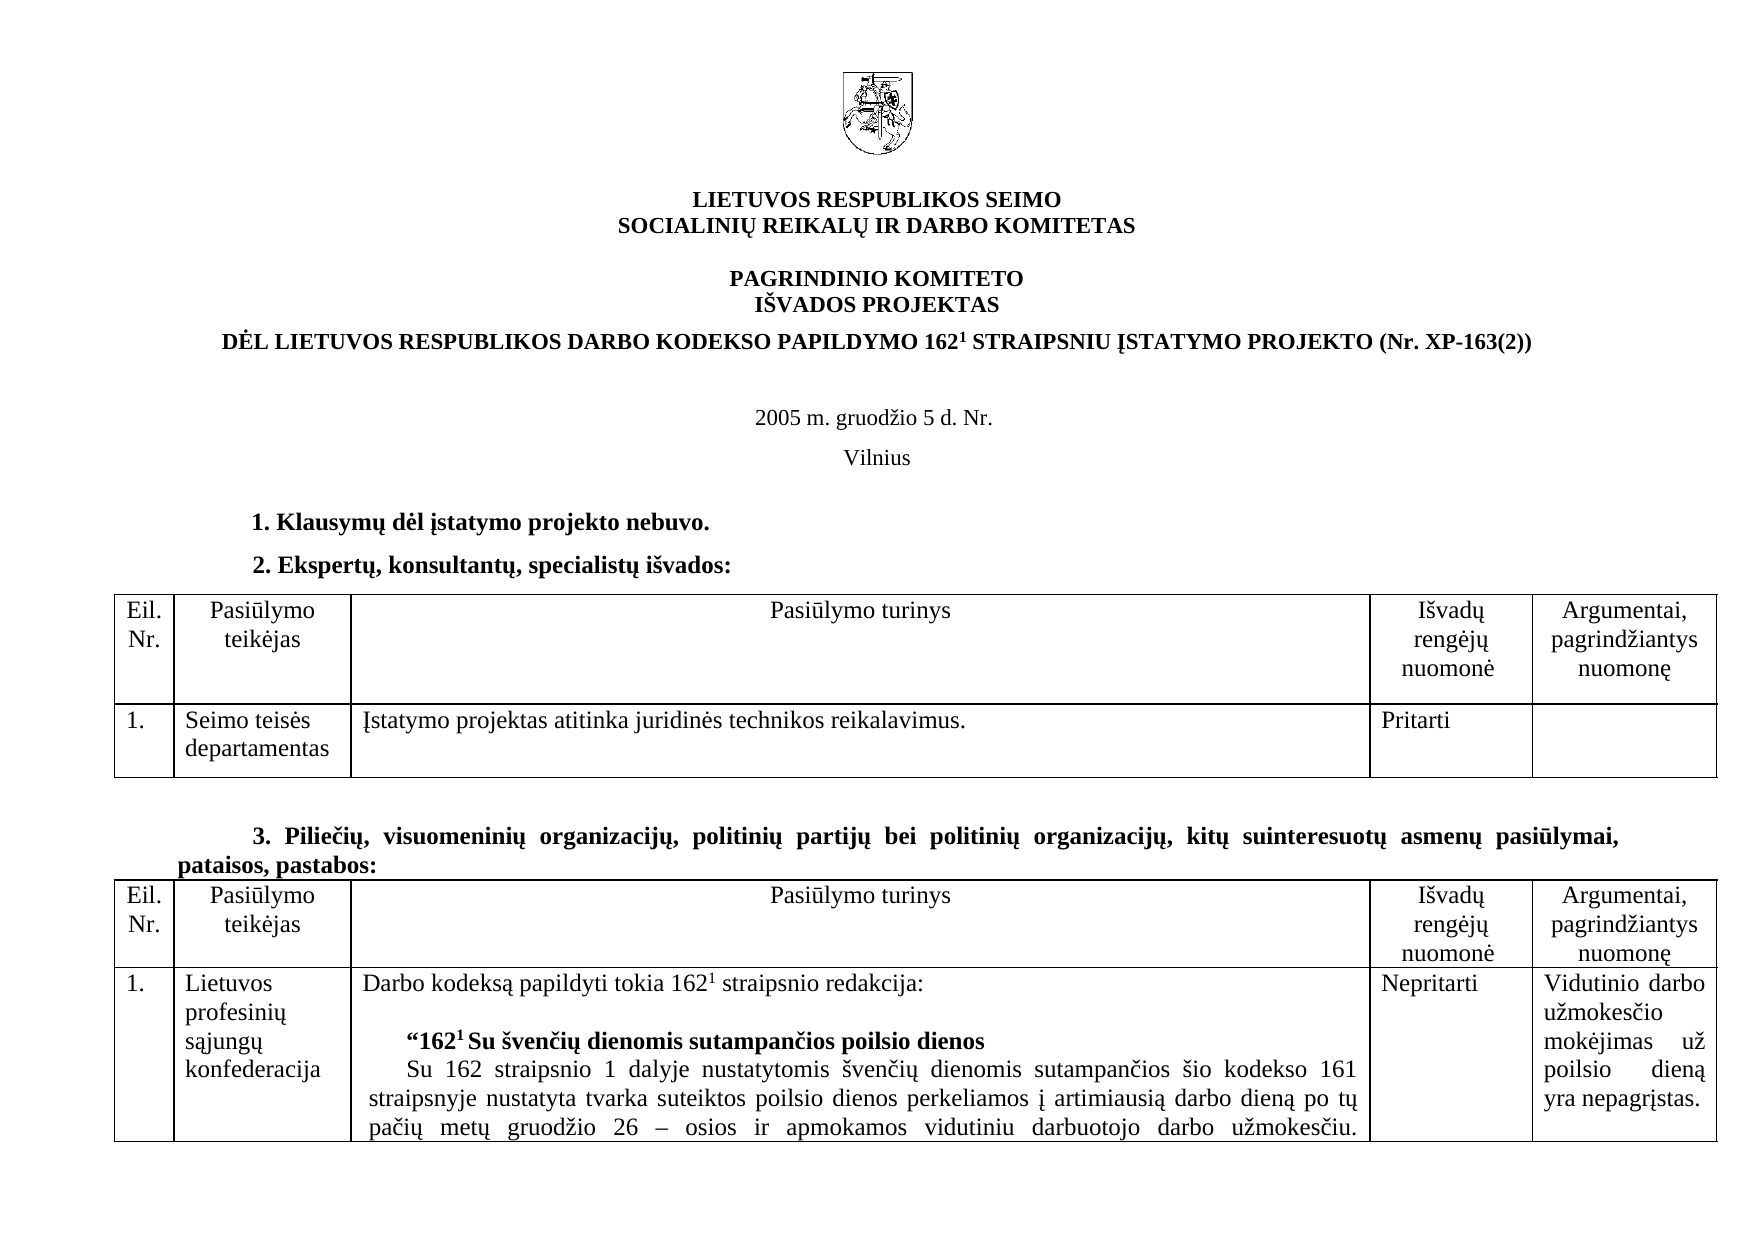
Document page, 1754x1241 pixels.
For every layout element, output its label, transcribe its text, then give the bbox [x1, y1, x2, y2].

text SOCIALINIŲ REIKALŲ IR DARBO KOMITETAS [89, 212, 1665, 238]
subtitle PAGRINDINIO KOMITETO [89, 265, 1665, 291]
text 2005 m. gruodžio 5 d. Nr. [89, 404, 1665, 430]
table_cell Nepritarti [1371, 968, 1532, 1141]
text Vilnius [89, 443, 1665, 470]
table_cell Seimo teisės departamentas [175, 705, 350, 777]
table_cell Vidutinio darbo užmokesčio mokėjimas už poilsio dieną yra nepagrįstas. [1533, 968, 1716, 1141]
table_header Išvadų rengėjų nuomonė [1371, 595, 1532, 703]
table_cell [1533, 705, 1716, 777]
table_header Argumentai, pagrindžiantys nuomonę [1533, 595, 1716, 703]
table_cell 1. [115, 968, 173, 1141]
text 3. Piliečių, visuomeninių organizacijų, politinių partijų bei politinių organizacijų, kitų suinteresuotų asmenų pasiūlymai, pataisos, pastabos: [177, 821, 1621, 879]
table_header Eil. Nr. [115, 595, 173, 703]
text LIETUVOS RESPUBLIKOS SEIMO [89, 186, 1665, 212]
table_cell Įstatymo projektas atitinka juridinės technikos reikalavimus. [352, 705, 1369, 777]
table_header Pasiūlymo teikėjas [175, 881, 350, 967]
table_header Eil. Nr. [115, 881, 173, 967]
table_header Pasiūlymo turinys [352, 595, 1369, 703]
subtitle IŠVADOS PROJEKTAS [89, 291, 1665, 317]
table_header Argumentai, pagrindžiantys nuomonę [1533, 881, 1716, 967]
text 2. Ekspertų, konsultantų, specialistų išvados: [177, 551, 1621, 579]
text 1. Klausymų dėl įstatymo projekto nebuvo. [177, 507, 1665, 536]
table_cell 1. [115, 705, 173, 777]
text DĖL LIETUVOS RESPUBLIKOS DARBO KODEKSO PAPILDYMO 1621 STRAIPSNIU ĮSTATYMO PROJEKTO (Nr. XP-163(2)) [89, 328, 1665, 354]
table_cell Pritarti [1371, 705, 1532, 777]
table_cell Lietuvos profesinių sąjungų konfederacija [175, 968, 350, 1141]
table_header Pasiūlymo turinys [352, 881, 1369, 967]
table_header Pasiūlymo teikėjas [175, 595, 350, 703]
table_cell Darbo kodeksą papildyti tokia 1621 straipsnio redakcija: “1621 Su švenčių dienomis sutampančios poilsio dienos Su 162 straipsnio 1 dalyje nustatytomis švenčių dienomis sutampančios šio kodekso 161 straipsnyje nustatyta tvarka suteiktos poilsio dienos perkeliamos į artimiausią darbo dieną po tų pačių metų gruodžio 26 – osios ir apmokamos vidutiniu darbuotojo darbo užmokesčiu. [352, 968, 1369, 1141]
table_header Išvadų rengėjų nuomonė [1371, 881, 1532, 967]
